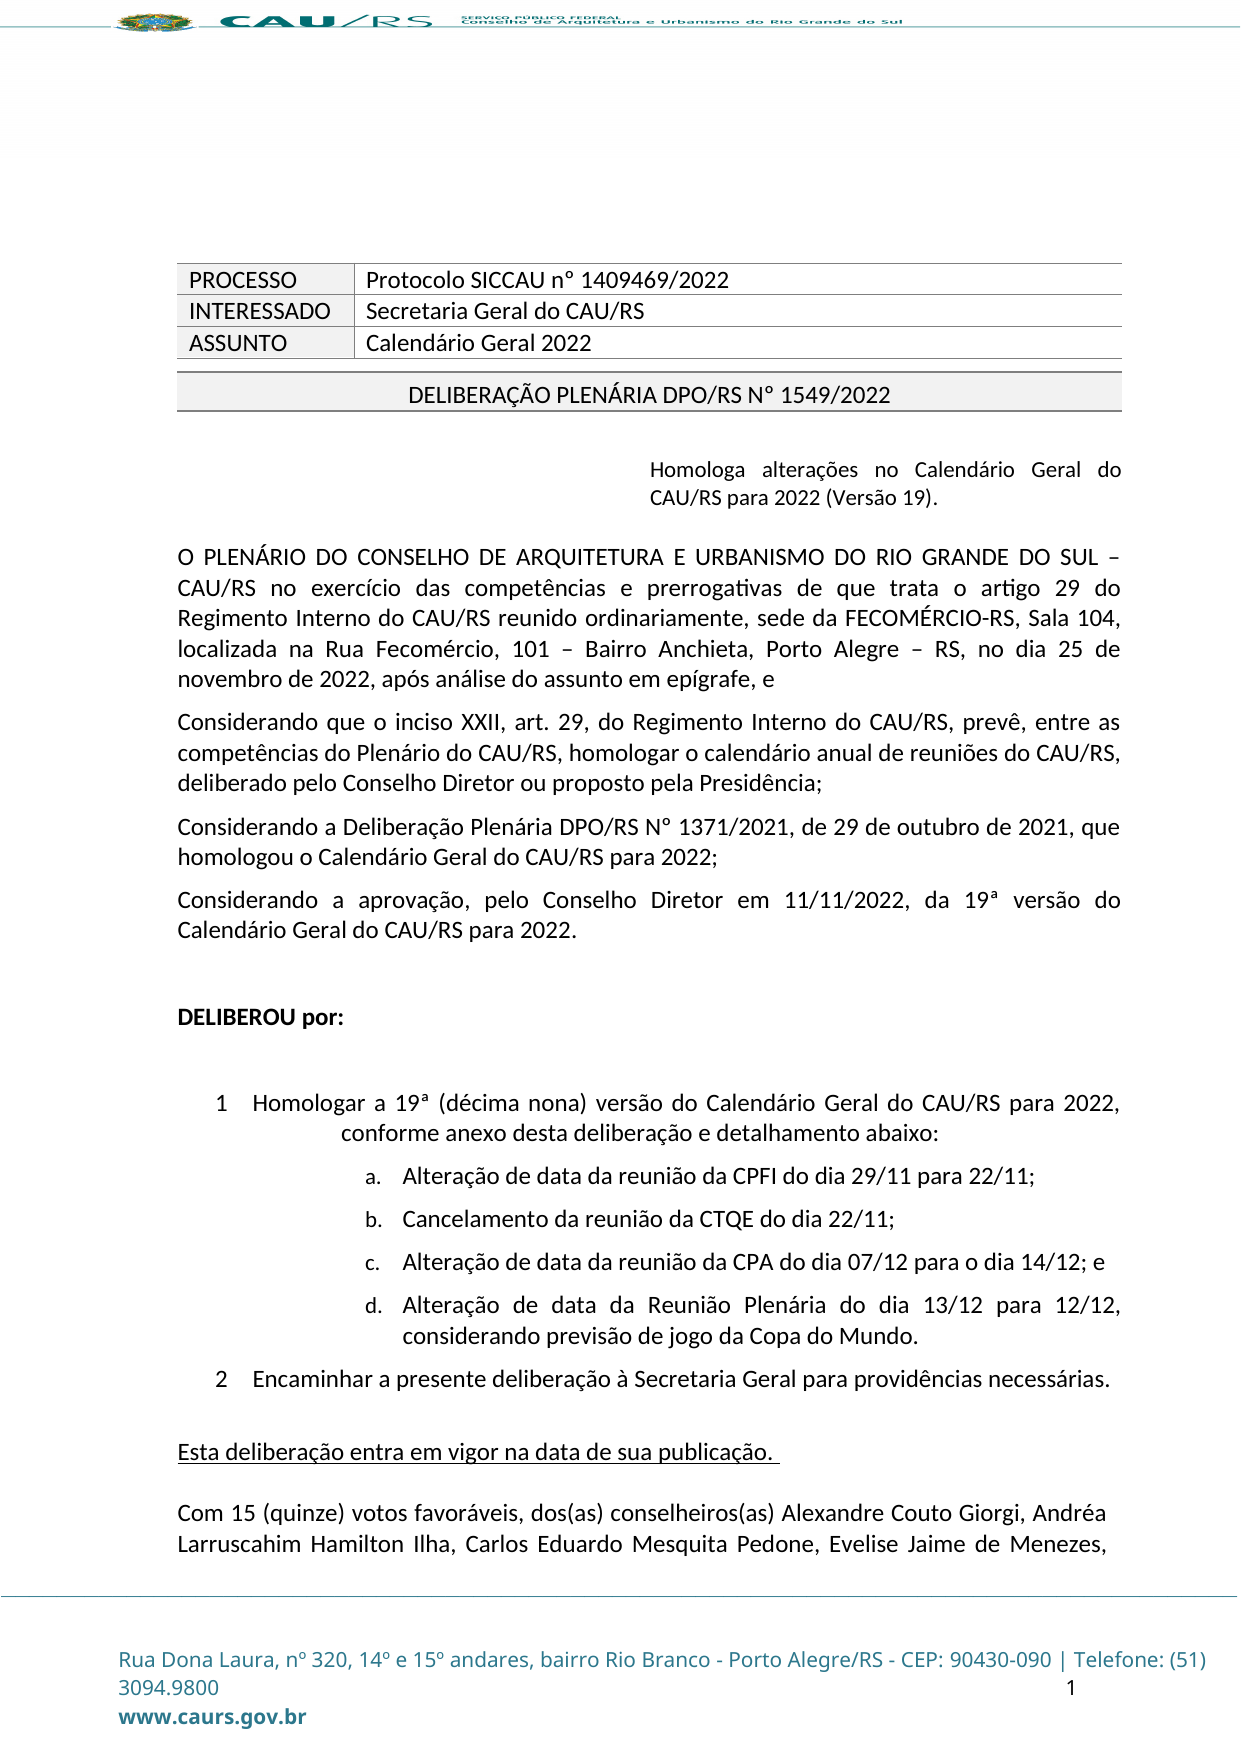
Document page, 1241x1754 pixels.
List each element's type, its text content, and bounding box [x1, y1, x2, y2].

list Alteração de data da reunião da CPA do dia 07/12 para o dia 14/12; e [365, 1246, 1122, 1277]
text Considerando a Deliberação Plenária DPO/RS Nº 1371/2021, de 29 de outubro de 2021, que homologou o Calendário Geral do CAU/RS para 2022; [177, 811, 1122, 872]
text O PLENÁRIO DO CONSELHO DE ARQUITETURA E URBANISMO DO RIO GRANDE DO SUL – CAU/RS no exercício das competências e prerrogativas de que trata o artigo 29 do Regimento Interno do CAU/RS reunido ordinariamente, sede da FECOMÉRCIO-RS, Sala 104, localizada na Rua Fecomércio, 101 – Bairro Anchieta, Porto Alegre – RS, no dia 25 de novembro de 2022, após análise do assunto em epígrafe, e [177, 541, 1122, 694]
text Com 15 (quinze) votos favoráveis, dos(as) conselheiros(as) Alexandre Couto Giorgi, Andréa Larruscahim Hamilton Ilha, Carlos Eduardo Mesquita Pedone, Evelise Jaime de Menezes, [177, 1497, 1108, 1558]
text Considerando que o inciso XXII, art. 29, do Regimento Interno do CAU/RS, prevê, entre as competências do Plenário do CAU/RS, homologar o calendário anual de reuniões do CAU/RS, deliberado pelo Conselho Diretor ou proposto pela Presidência; [177, 707, 1122, 798]
table_cell INTERESSADO [177, 295, 354, 326]
list Encaminhar a presente deliberação à Secretaria Geral para providências necessárias. [215, 1363, 1122, 1393]
text Considerando a aprovação, pelo Conselho Diretor em 11/11/2022, da 19ª versão do Calendário Geral do CAU/RS para 2022. [177, 884, 1122, 945]
text DELIBEROU por: [177, 1001, 1122, 1031]
list Alteração de data da Reunião Plenária do dia 13/12 para 12/12, considerando previsão de jogo da Copa do Mundo. [365, 1289, 1122, 1350]
list Cancelamento da reunião da CTQE do dia 22/11; [365, 1203, 1122, 1234]
table_header Protocolo SICCAU nº 1409469/2022 [355, 264, 1122, 294]
list Homologar a 19ª (décima nona) versão do Calendário Geral do CAU/RS para 2022, conforme anexo desta deliberação e detalhamento abaixo: [215, 1087, 1122, 1148]
table_header PROCESSO [177, 264, 354, 294]
list Alteração de data da reunião da CPFI do dia 29/11 para 22/11; [365, 1160, 1122, 1191]
text Homologa alterações no Calendário Geral do CAU/RS para 2022 (Versão 19). [650, 455, 1122, 511]
table_cell Calendário Geral 2022 [355, 327, 1122, 357]
text DELIBERAÇÃO PLENÁRIA DPO/RS Nº 1549/2022 [177, 373, 1122, 410]
list Esta deliberação entra em vigor na data de sua publicação. [177, 1436, 1122, 1467]
table_cell Secretaria Geral do CAU/RS [355, 295, 1122, 326]
table_cell ASSUNTO [177, 327, 354, 357]
